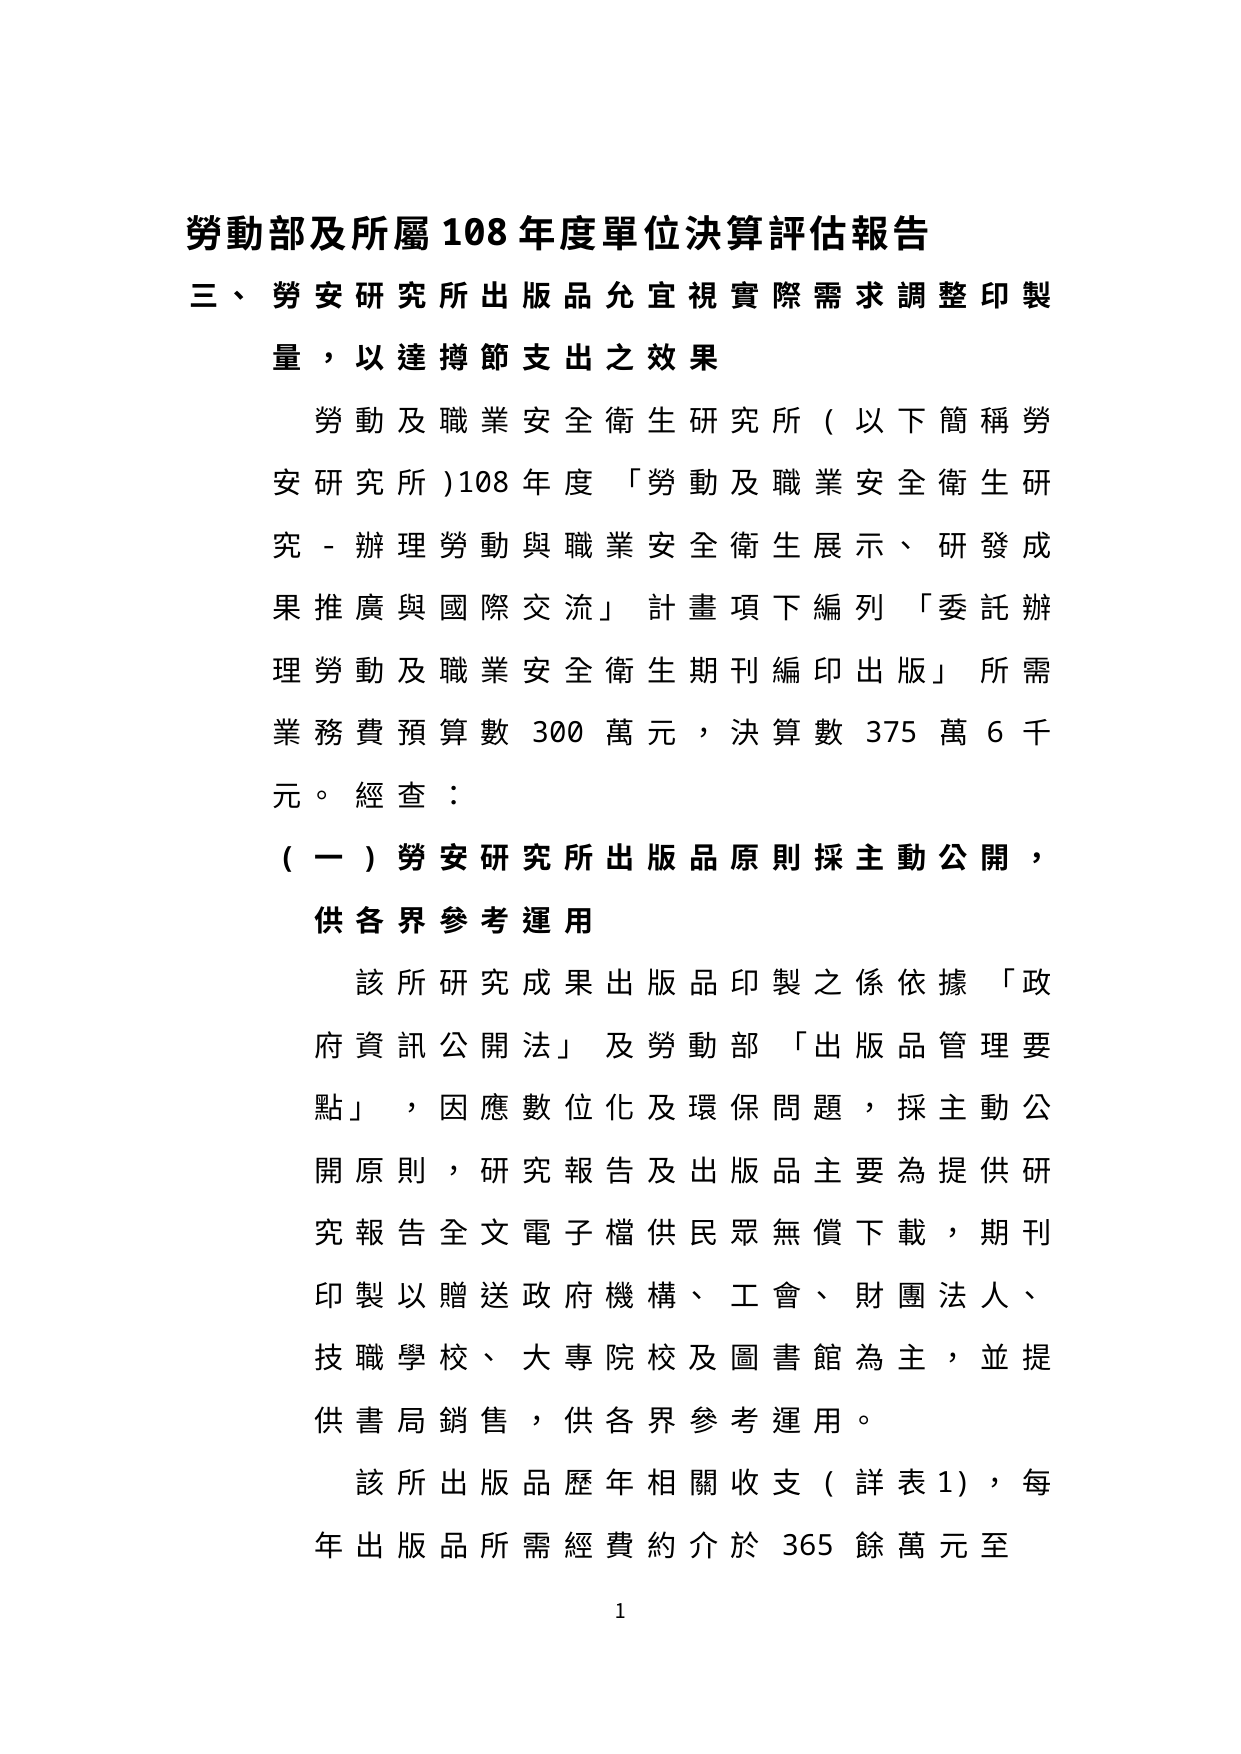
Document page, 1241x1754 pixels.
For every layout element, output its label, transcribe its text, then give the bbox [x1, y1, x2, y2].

text 勞動部及所屬108年度單位決算評估報告 [183, 189, 1058, 252]
text (一)勞安研究所出版品原則採主動公開，供各界參考運用 [242, 814, 1058, 939]
text 該所研究成果出版品印製之係依據「政府資訊公開法」及勞動部「出版品管理要點」，因應數位化及環保問題，採主動公開原則，研究報告及出版品主要為提供研究報告全文電子檔供民眾無償下載，期刊印製以贈送政府機構、工會、財團法人、技職學校、大專院校及圖書館為主，並提供書局銷售，供各界參考運用。 [271, 939, 1058, 1439]
text 三、勞安研究所出版品允宜視實際需求調整印製量，以達撙節支出之效果 [183, 252, 1058, 377]
text 勞動及職業安全衛生研究所(以下簡稱勞安研究所)108年度「勞動及職業安全衛生研究-辦理勞動與職業安全衛生展示、研發成果推廣與國際交流」計畫項下編列「委託辦理勞動及職業安全衛生期刊編印出版」所需業務費預算數300萬元，決算數375萬6千元。經查： [242, 377, 1058, 814]
text 該所出版品歷年相關收支(詳表1)，每年出版品所需經費約介於365餘萬元至 [271, 1439, 1058, 1564]
